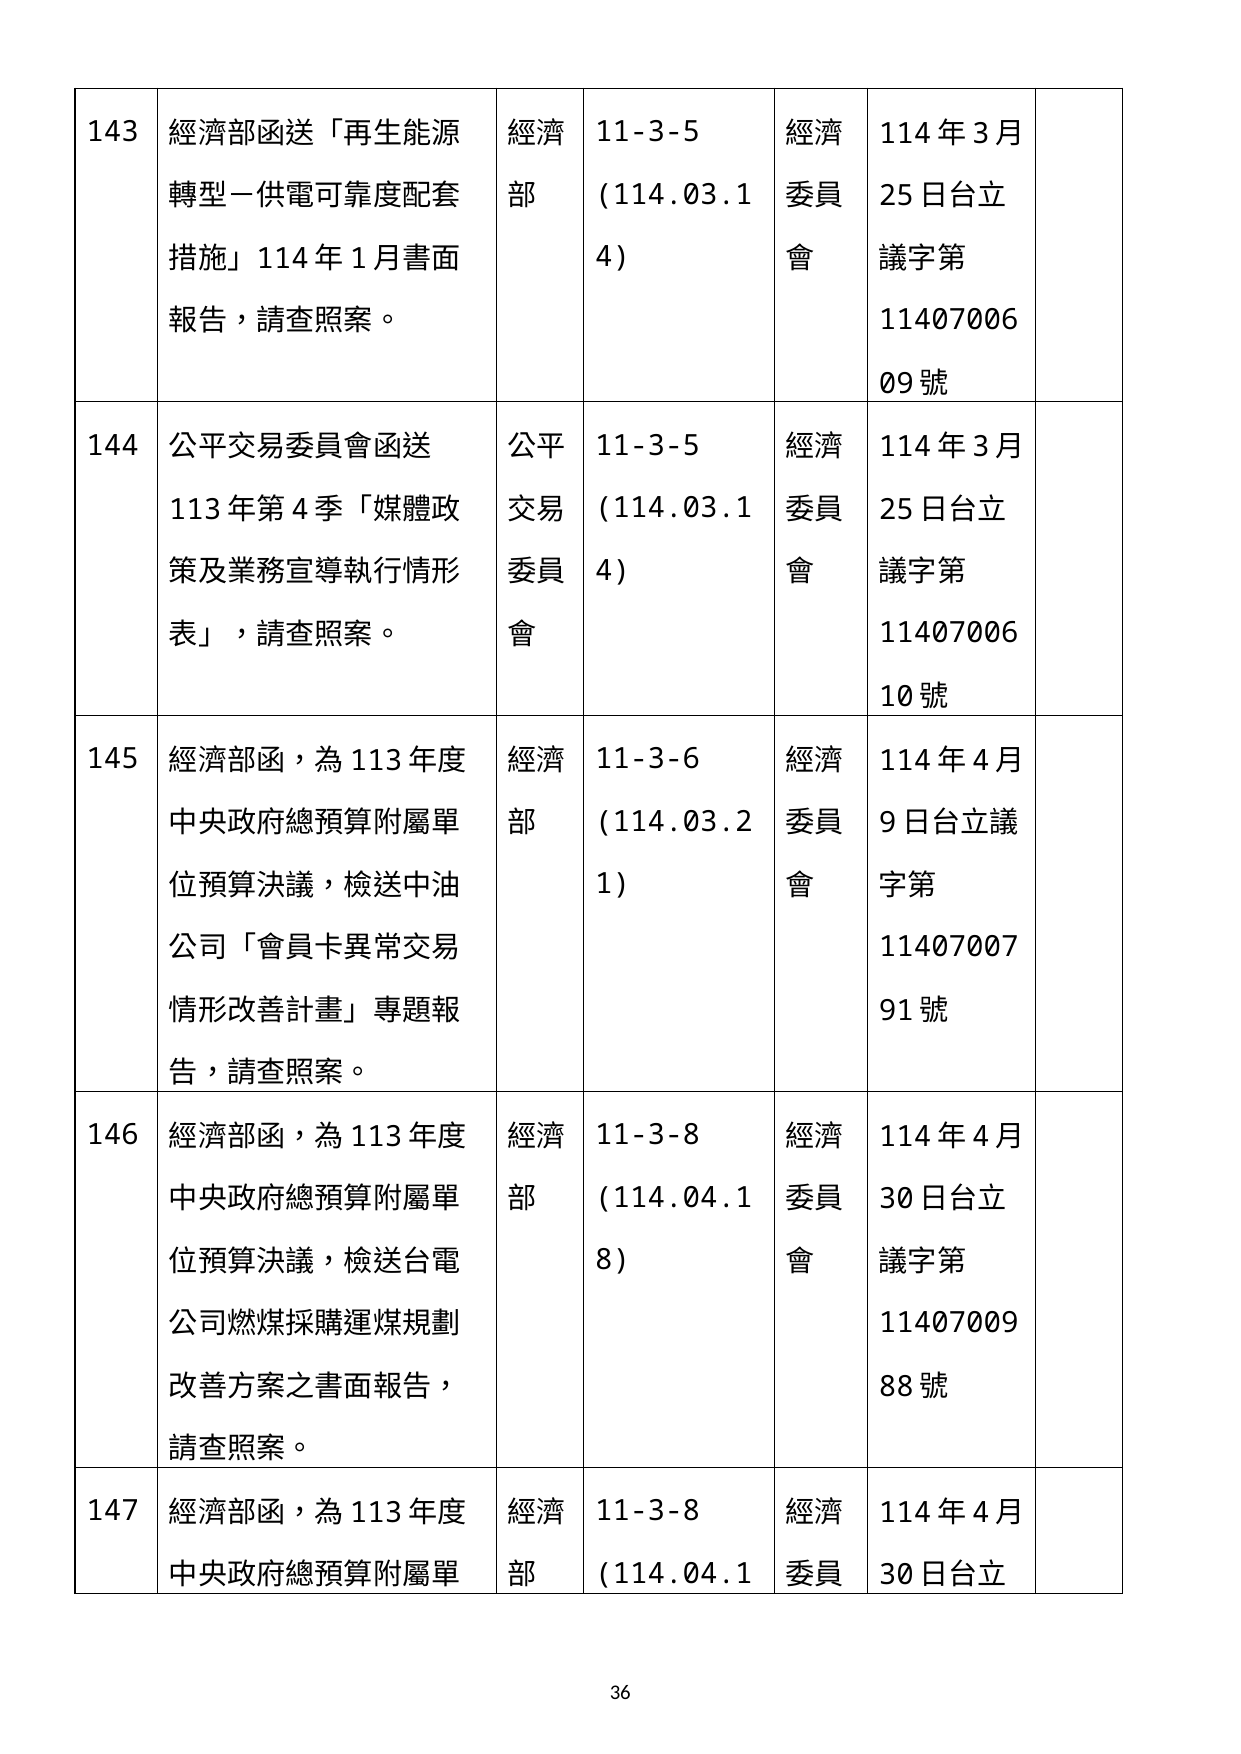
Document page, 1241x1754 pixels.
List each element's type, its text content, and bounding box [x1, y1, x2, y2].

table_cell 經濟部 [497, 89, 583, 401]
table_cell 11-3-6 (114.03.21) [584, 716, 774, 1091]
table_cell 11-3-5 (114.03.14) [584, 402, 774, 715]
table_cell 經濟委員會 [775, 716, 867, 1091]
table_cell 公平交易委員會函送113年第4季「媒體政策及業務宣導執行情形表」，請查照案。 [158, 402, 496, 715]
table_cell [1036, 716, 1122, 1091]
table_cell 146 [76, 1092, 157, 1467]
table_cell 11-3-8 (114.04.1 [584, 1468, 774, 1593]
table_cell 114年3月25日台立議字第1140700610號 [868, 402, 1035, 715]
table_cell 11-3-5 (114.03.14) [584, 89, 774, 401]
table_cell 經濟部 [497, 1092, 583, 1467]
table_cell 經濟部 [497, 1468, 583, 1593]
table_cell 經濟部函，為113年度中央政府總預算附屬單 [158, 1468, 496, 1593]
table_cell 114年4月30日台立 [868, 1468, 1035, 1593]
table_cell [1036, 402, 1122, 715]
table_cell 經濟委員 [775, 1468, 867, 1593]
table_cell 144 [76, 402, 157, 715]
table_cell [1036, 89, 1122, 401]
table_cell 經濟部函，為113年度中央政府總預算附屬單位預算決議，檢送中油公司「會員卡異常交易情形改善計畫」專題報告，請查照案。 [158, 716, 496, 1091]
table_cell 經濟部 [497, 716, 583, 1091]
table_cell 經濟委員會 [775, 1092, 867, 1467]
table_cell 經濟部函送「再生能源轉型－供電可靠度配套措施」114年1月書面報告，請查照案。 [158, 89, 496, 401]
table_cell 11-3-8 (114.04.18) [584, 1092, 774, 1467]
table_cell 114年3月25日台立議字第1140700609號 [868, 89, 1035, 401]
table_cell 114年4月30日台立議字第1140700988號 [868, 1092, 1035, 1467]
table_cell 公平交易委員會 [497, 402, 583, 715]
table_cell 147 [76, 1468, 157, 1593]
table_cell 145 [76, 716, 157, 1091]
table_cell 114年4月9日台立議字第1140700791號 [868, 716, 1035, 1091]
table_cell 經濟部函，為113年度中央政府總預算附屬單位預算決議，檢送台電公司燃煤採購運煤規劃改善方案之書面報告，請查照案。 [158, 1092, 496, 1467]
table_cell 經濟委員會 [775, 89, 867, 401]
table_cell 143 [76, 89, 157, 401]
table_cell 經濟委員會 [775, 402, 867, 715]
table_cell [1036, 1092, 1122, 1467]
table_cell [1036, 1468, 1122, 1593]
